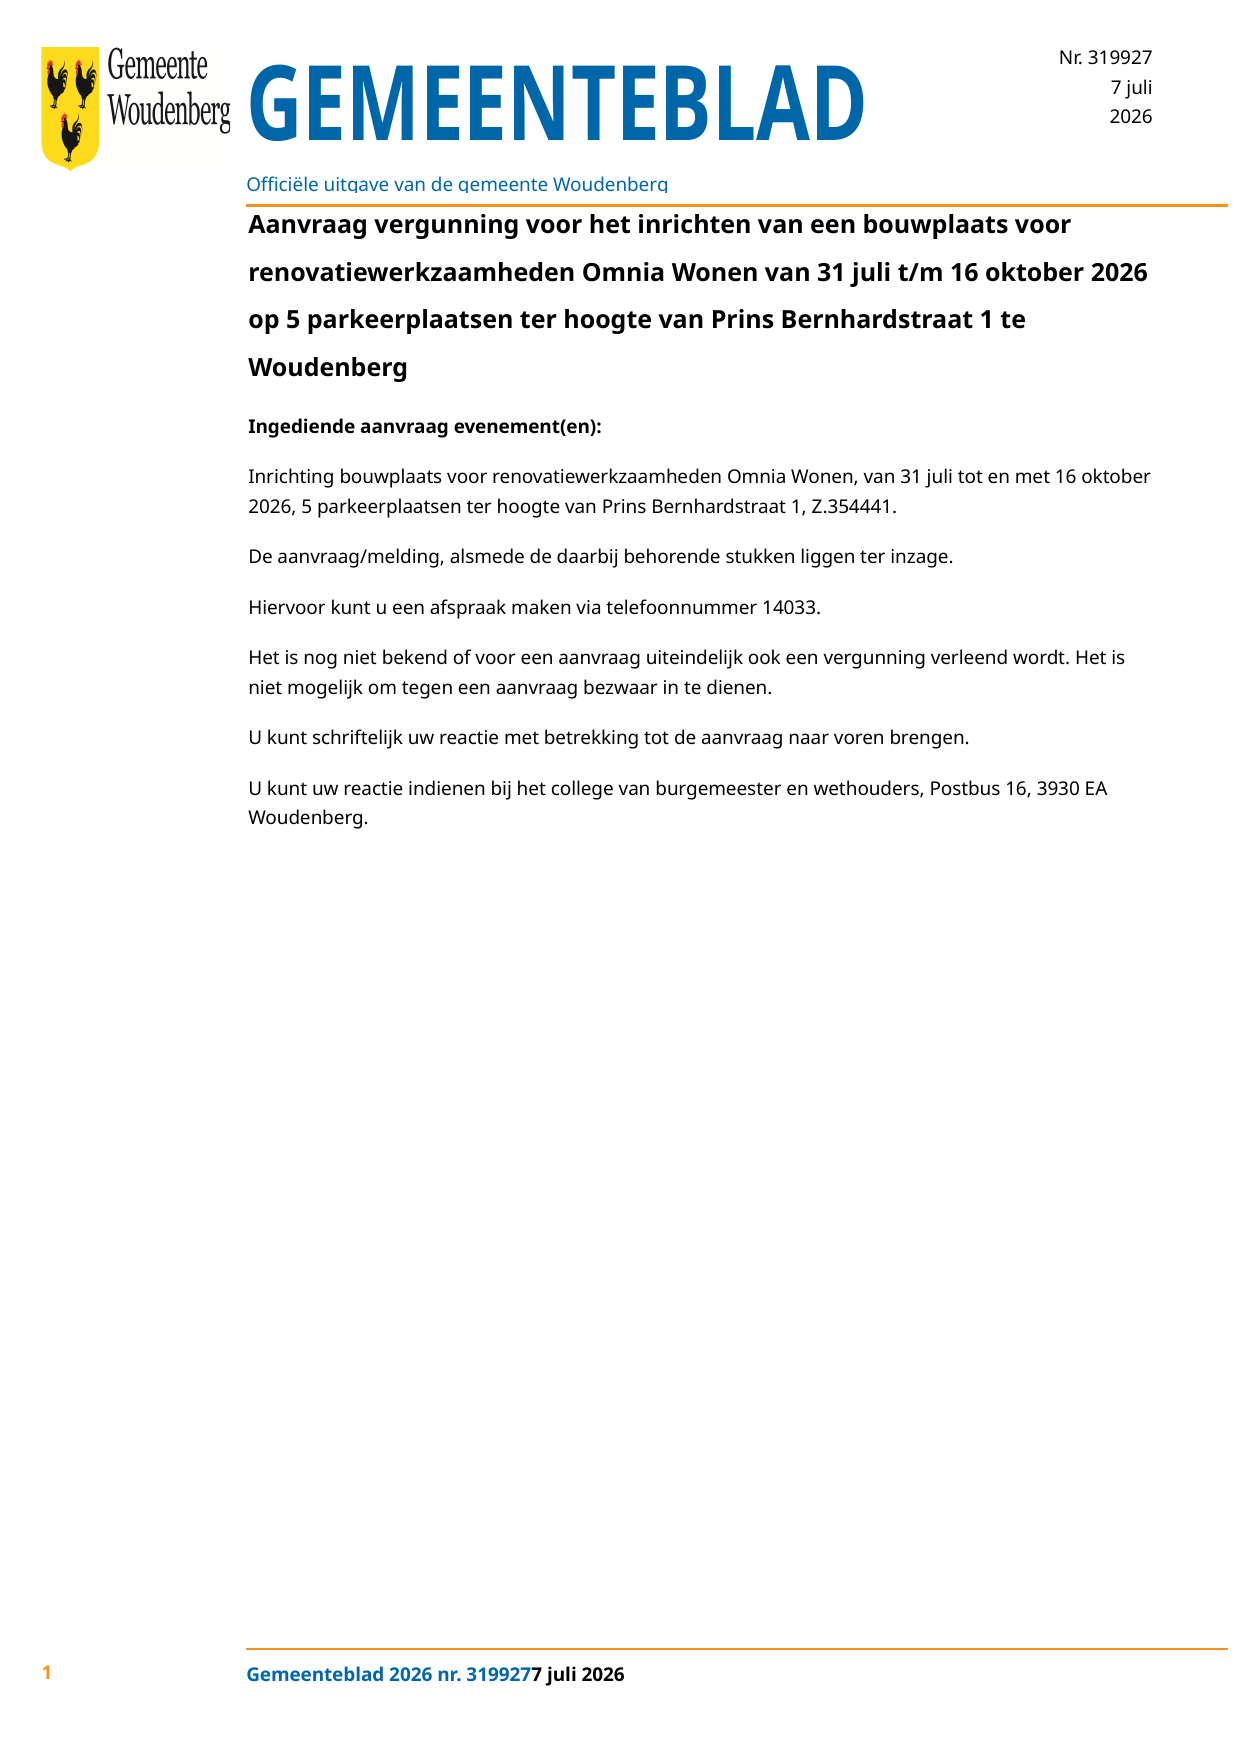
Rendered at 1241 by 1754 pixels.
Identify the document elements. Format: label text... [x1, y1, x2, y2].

text De aanvraag/melding, alsmede de daarbij behorende stukken liggen ter inzage. [248, 543, 1152, 569]
text Ingediende aanvraag evenement(en): [248, 413, 1152, 439]
text Inrichting bouwplaats voor renovatiewerkzaamheden Omnia Wonen, van 31 juli tot en met 16 oktober 2026, 5 parkeerplaatsen ter hoogte van Prins Bernhardstraat 1, Z.354441. [248, 463, 1152, 519]
text U kunt schriftelijk uw reactie met betrekking tot de aanvraag naar voren brengen. [248, 724, 1152, 750]
text Het is nog niet bekend of voor een aanvraag uiteindelijk ook een vergunning verleend wordt. Het is niet mogelijk om tegen een aanvraag bezwaar in te dienen. [248, 644, 1152, 700]
text U kunt uw reactie indienen bij het college van burgemeester en wethouders, Postbus 16, 3930 EA Woudenberg. [248, 775, 1152, 830]
text Aanvraag vergunning voor het inrichten van een bouwplaats voor renovatiewerkzaamheden Omnia Wonen van 31 juli t/m 16 oktober 2026 op 5 parkeerplaatsen ter hoogte van Prins Bernhardstraat 1 te Woudenberg [248, 207, 1152, 384]
text Hiervoor kunt u een afspraak maken via telefoonnummer 14033. [248, 594, 1152, 620]
picture [41, 47, 231, 172]
